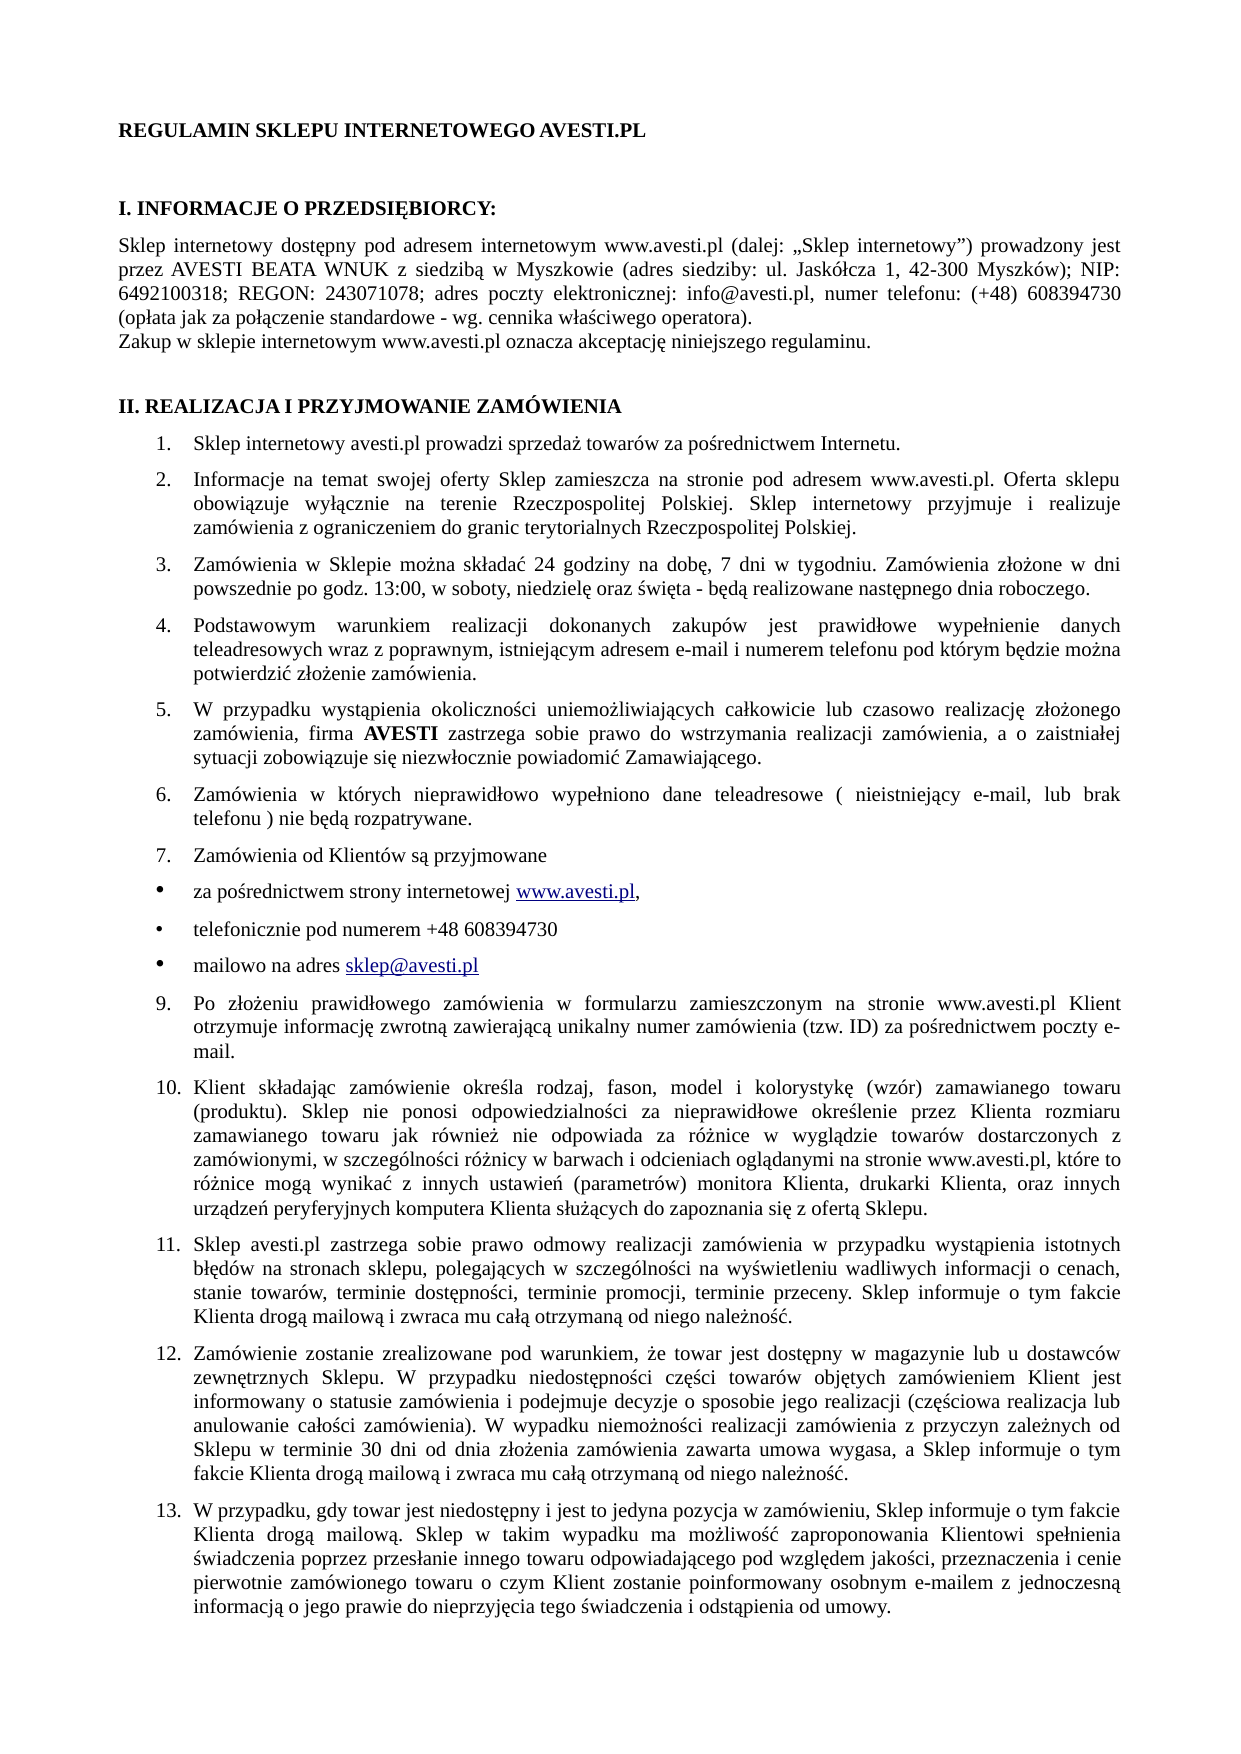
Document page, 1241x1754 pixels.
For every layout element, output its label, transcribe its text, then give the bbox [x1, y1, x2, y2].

text I. INFORMACJE O PRZEDSIĘBIORCY: [118, 196, 1122, 220]
list Zamówienia w Sklepie można składać 24 godziny na dobę, 7 dni w tygodniu. Zamówienia złożone w dni powszednie po godz. 13:00, w soboty, niedzielę oraz święta - będą realizowane następnego dnia roboczego. [156, 552, 1122, 600]
list Informacje na temat swojej oferty Sklep zamieszcza na stronie pod adresem www.avesti.pl. Oferta sklepu obowiązuje wyłącznie na terenie Rzeczpospolitej Polskiej. Sklep internetowy przyjmuje i realizuje zamówienia z ograniczeniem do granic terytorialnych Rzeczpospolitej Polskiej. [156, 467, 1122, 539]
list mailowo na adres sklep@avesti.pl [156, 953, 1122, 978]
list Zamówienia w których nieprawidłowo wypełniono dane teleadresowe ( nieistniejący e-mail, lub brak telefonu ) nie będą rozpatrywane. [156, 782, 1122, 830]
list Zamówienie zostanie zrealizowane pod warunkiem, że towar jest dostępny w magazynie lub u dostawców zewnętrznych Sklepu. W przypadku niedostępności części towarów objętych zamówieniem Klient jest informowany o statusie zamówienia i podejmuje decyzje o sposobie jego realizacji (częściowa realizacja lub anulowanie całości zamówienia). W wypadku niemożności realizacji zamówienia z przyczyn zależnych od Sklepu w terminie 30 dni od dnia złożenia zamówienia zawarta umowa wygasa, a Sklep informuje o tym fakcie Klienta drogą mailową i zwraca mu całą otrzymaną od niego należność. [156, 1341, 1122, 1485]
list W przypadku wystąpienia okoliczności uniemożliwiających całkowicie lub czasowo realizację złożonego zamówienia, firma AVESTI zastrzega sobie prawo do wstrzymania realizacji zamówienia, a o zaistniałej sytuacji zobowiązuje się niezwłocznie powiadomić Zamawiającego. [156, 697, 1122, 769]
text Sklep internetowy dostępny pod adresem internetowym www.avesti.pl (dalej: „Sklep internetowy”) prowadzony jest przez AVESTI BEATA WNUK z siedzibą w Myszkowie (adres siedziby: ul. Jaskółcza 1, 42-300 Myszków); NIP: 6492100318; REGON: 243071078; adres poczty elektronicznej: info@avesti.pl, numer telefonu: (+48) 608394730 (opłata jak za połączenie standardowe - wg. cennika właściwego operatora). [118, 232, 1122, 329]
list Zamówienia od Klientów są przyjmowane [156, 842, 1122, 867]
list Klient składając zamówienie określa rodzaj, fason, model i kolorystykę (wzór) zamawianego towaru (produktu). Sklep nie ponosi odpowiedzialności za nieprawidłowe określenie przez Klienta rozmiaru zamawianego towaru jak również nie odpowiada za różnice w wyglądzie towarów dostarczonych z zamówionymi, w szczególności różnicy w barwach i odcieniach oglądanymi na stronie www.avesti.pl, które to różnice mogą wynikać z innych ustawień (parametrów) monitora Klienta, drukarki Klienta, oraz innych urządzeń peryferyjnych komputera Klienta służących do zapoznania się z ofertą Sklepu. [156, 1075, 1122, 1219]
list Po złożeniu prawidłowego zamówienia w formularzu zamieszczonym na stronie www.avesti.pl Klient otrzymuje informację zwrotną zawierającą unikalny numer zamówienia (tzw. ID) za pośrednictwem poczty e-mail. [156, 990, 1122, 1063]
text Zakup w sklepie internetowym www.avesti.pl oznacza akceptację niniejszego regulaminu. [118, 329, 1122, 353]
list Podstawowym warunkiem realizacji dokonanych zakupów jest prawidłowe wypełnienie danych teleadresowych wraz z poprawnym, istniejącym adresem e-mail i numerem telefonu pod którym będzie można potwierdzić złożenie zamówienia. [156, 612, 1122, 685]
list Sklep avesti.pl zastrzega sobie prawo odmowy realizacji zamówienia w przypadku wystąpienia istotnych błędów na stronach sklepu, polegających w szczególności na wyświetleniu wadliwych informacji o cenach, stanie towarów, terminie dostępności, terminie promocji, terminie przeceny. Sklep informuje o tym fakcie Klienta drogą mailową i zwraca mu całą otrzymaną od niego należność. [156, 1232, 1122, 1328]
list W przypadku, gdy towar jest niedostępny i jest to jedyna pozycja w zamówieniu, Sklep informuje o tym fakcie Klienta drogą mailową. Sklep w takim wypadku ma możliwość zaproponowania Klientowi spełnienia świadczenia poprzez przesłanie innego towaru odpowiadającego pod względem jakości, przeznaczenia i cenie pierwotnie zamówionego towaru o czym Klient zostanie poinformowany osobnym e-mailem z jednoczesną informacją o jego prawie do nieprzyjęcia tego świadczenia i odstąpienia od umowy. [156, 1498, 1122, 1618]
text REGULAMIN SKLEPU INTERNETOWEGO AVESTI.PL [118, 118, 1122, 142]
list telefonicznie pod numerem +48 608394730 [156, 916, 1122, 941]
text II. REALIZACJA I PRZYJMOWANIE ZAMÓWIENIA [118, 394, 1122, 418]
list za pośrednictwem strony internetowej www.avesti.pl, [156, 879, 1122, 904]
list Sklep internetowy avesti.pl prowadzi sprzedaż towarów za pośrednictwem Internetu. [156, 431, 1122, 455]
